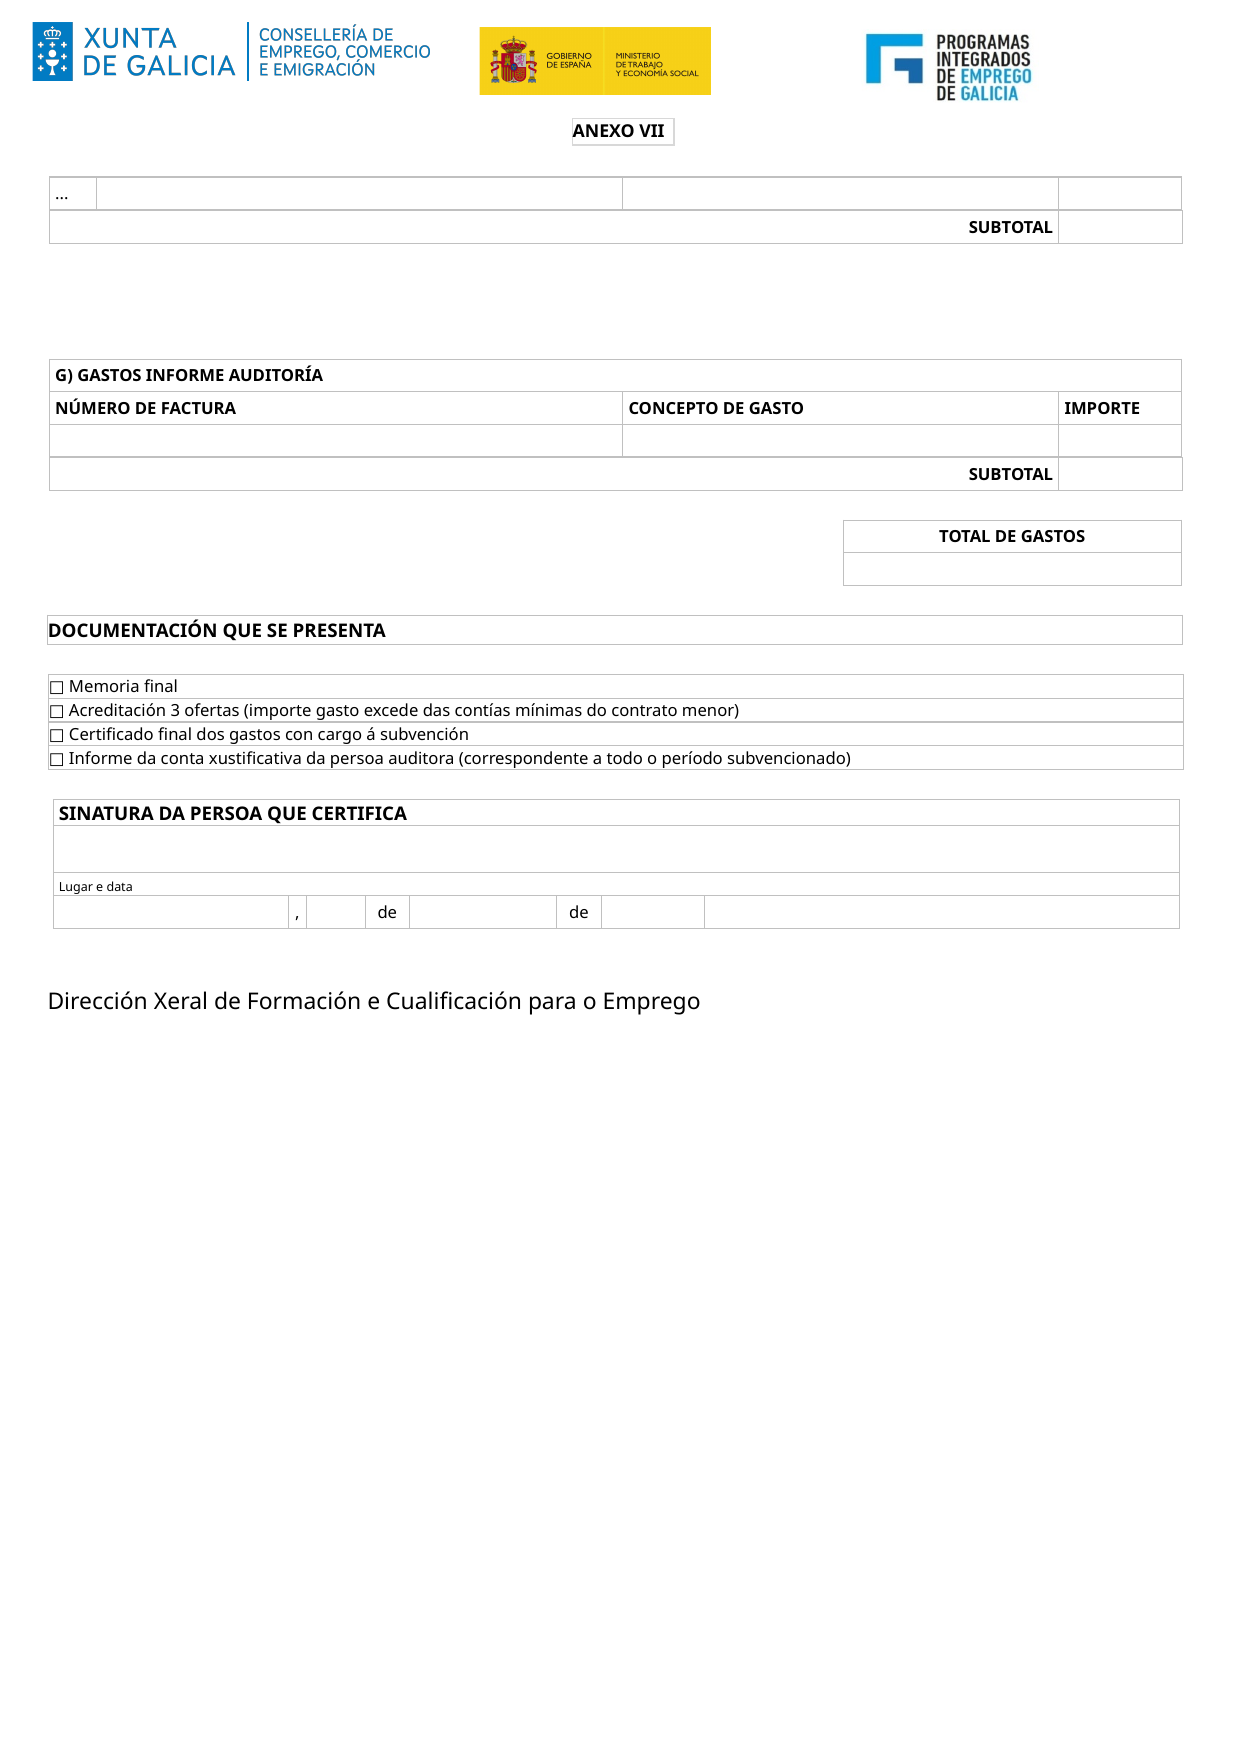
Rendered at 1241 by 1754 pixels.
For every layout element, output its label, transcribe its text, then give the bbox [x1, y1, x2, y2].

table_header G) GASTOS INFORME AUDITORÍA [50, 360, 1181, 391]
table_cell IMPORTE [1059, 392, 1181, 424]
table_header SUBTOTAL [50, 211, 1058, 242]
table_header [1059, 211, 1182, 242]
table_cell , [289, 896, 306, 928]
table_cell de [557, 896, 601, 928]
table_header DOCUMENTACIÓN QUE SE PRESENTA [48, 616, 1182, 644]
text Dirección Xeral de Formación e Cualificación para o Emprego [47, 985, 1193, 1016]
table_cell CONCEPTO DE GASTO [623, 392, 1058, 424]
table_header SINATURA DA PERSOA QUE CERTIFICA [54, 800, 1179, 825]
table_cell NÚMERO DE FACTURA [50, 392, 622, 424]
table_cell [844, 553, 1181, 585]
picture [479, 27, 711, 95]
table_header SUBTOTAL [50, 458, 1058, 490]
table_cell □ Informe da conta xustificativa da persoa auditora (correspondente a todo o período subvencionado) [49, 746, 1183, 769]
table_cell [1059, 425, 1181, 456]
table_header [1059, 458, 1182, 490]
table_cell [307, 896, 365, 928]
picture [861, 29, 1039, 104]
table_cell [410, 896, 556, 928]
table_cell ... [50, 178, 96, 209]
table_cell □ Certificado final dos gastos con cargo á subvención [49, 723, 1183, 745]
table_cell [97, 178, 622, 209]
table_cell Lugar e data [54, 873, 1179, 895]
table_cell [623, 178, 1058, 209]
table_cell [54, 896, 288, 928]
table_cell de [366, 896, 409, 928]
table_header TOTAL DE GASTOS [844, 521, 1181, 552]
table_cell [623, 425, 1058, 456]
table_cell [50, 425, 622, 456]
table_cell [54, 826, 1179, 872]
table_cell □ Acreditación 3 ofertas (importe gasto excede das contías mínimas do contrato menor) [49, 699, 1183, 721]
picture [32, 22, 430, 81]
table_cell [602, 896, 704, 928]
table_header □ Memoria final [49, 675, 1183, 698]
table_cell [1059, 178, 1181, 209]
table_cell [705, 896, 1179, 928]
